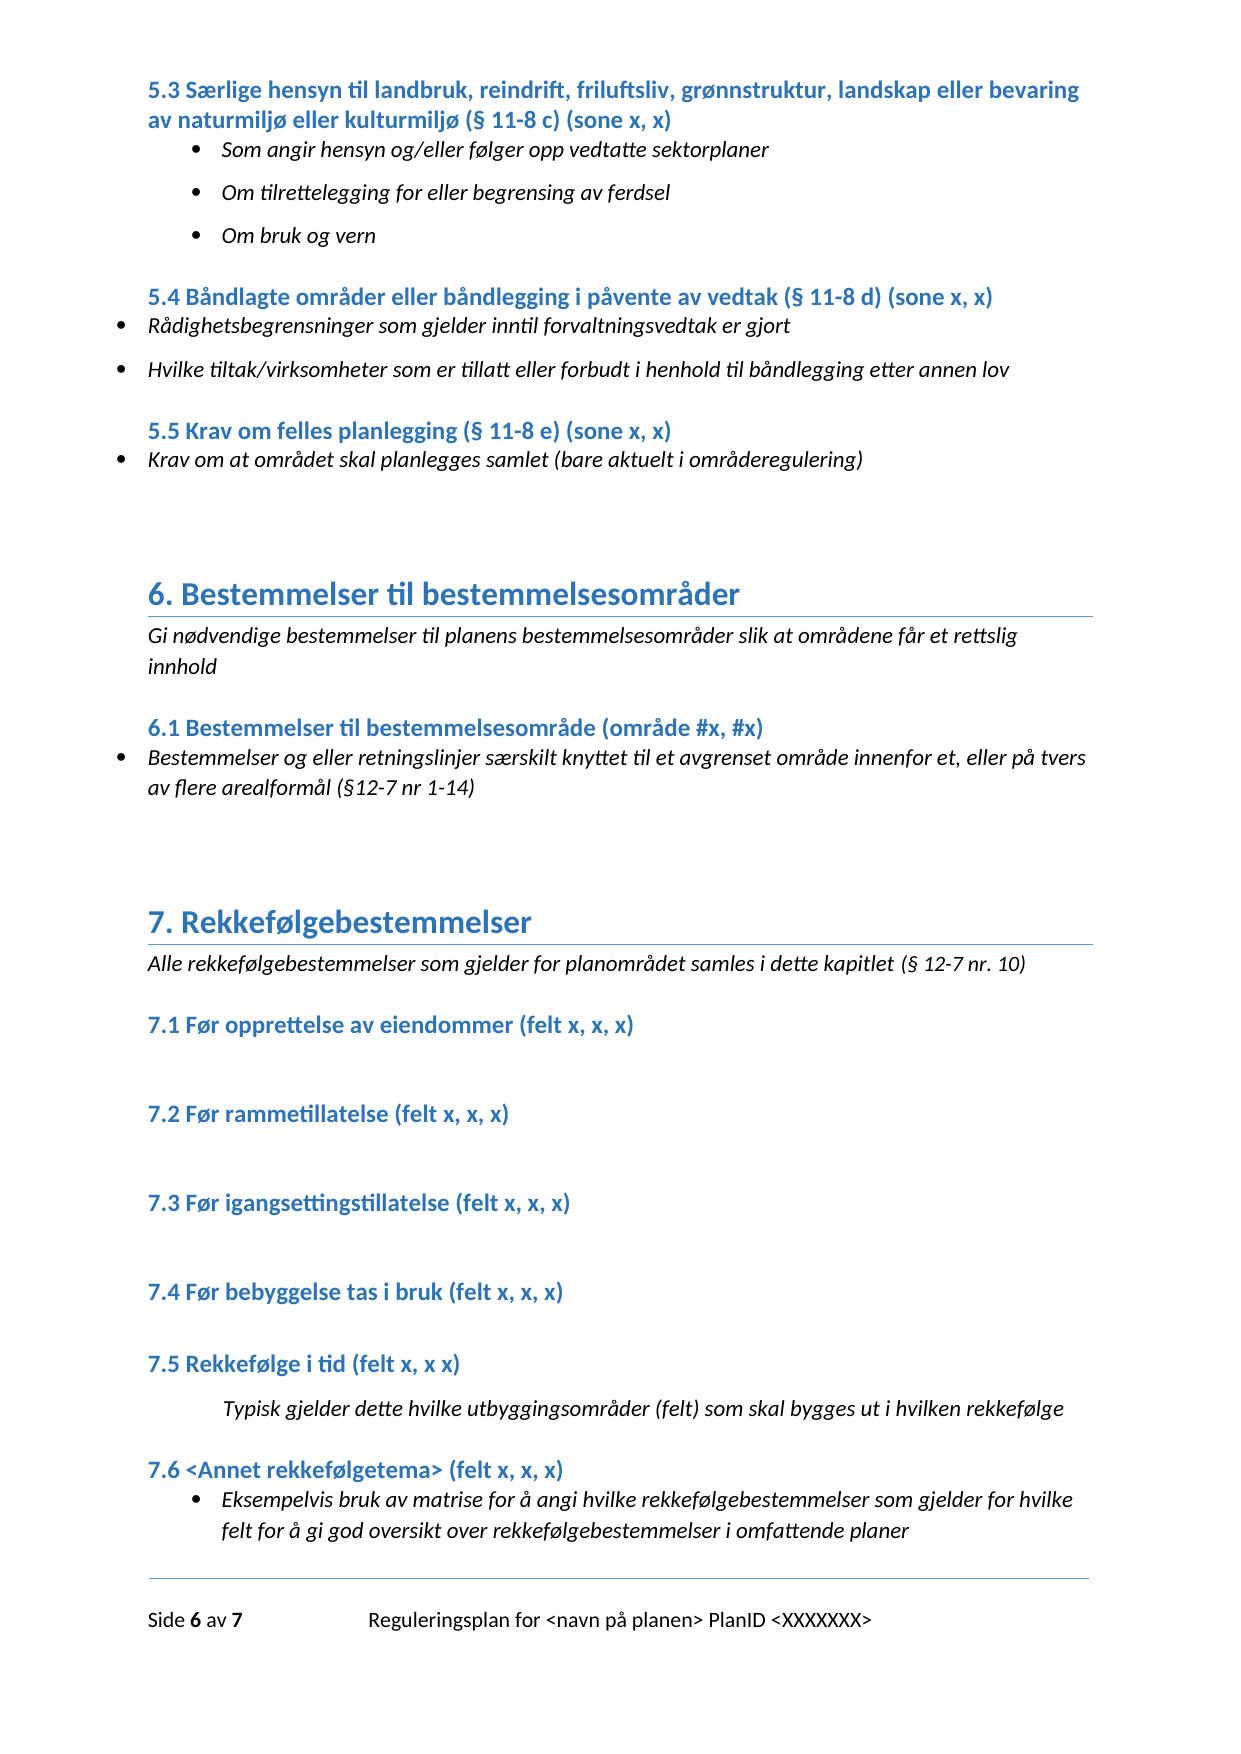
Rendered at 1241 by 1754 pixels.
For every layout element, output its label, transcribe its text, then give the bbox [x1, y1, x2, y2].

list Bestemmelser og eller retningslinjer særskilt knyttet til et avgrenset område innenfor et, eller på tvers av flere arealformål (§12-7 nr 1-14) [117, 743, 1093, 801]
text Alle rekkefølgebestemmelser som gjelder for planområdet samles i dette kapitlet (§ 12-7 nr. 10) [148, 949, 1093, 977]
list Om tilrettelegging for eller begrensing av ferdsel [192, 178, 1093, 206]
subtitle 7.4 Før bebyggelse tas i bruk (felt x, x, x) [148, 1276, 1093, 1307]
text Gi nødvendige bestemmelser til planens bestemmelsesområder slik at områdene får et rettslig innhold [148, 621, 1093, 680]
list Rådighetsbegrensninger som gjelder inntil forvaltningsvedtak er gjort [117, 312, 1093, 340]
list Typisk gjelder dette hvilke utbyggingsområder (felt) som skal bygges ut i hvilken rekkefølge [223, 1394, 1093, 1423]
list Eksempelvis bruk av matrise for å angi hvilke rekkefølgebestemmelser som gjelder for hvilke felt for å gi god oversikt over rekkefølgebestemmelser i omfattende planer [192, 1485, 1093, 1544]
subtitle 7.2 Før rammetillatelse (felt x, x, x) [148, 1098, 1093, 1129]
subtitle 6.1 Bestemmelser til bestemmelsesområde (område #x, #x) [148, 712, 1093, 743]
subtitle 5.4 Båndlagte områder eller båndlegging i påvente av vedtak (§ 11-8 d) (sone x, x) [148, 281, 1093, 312]
subtitle 7.6 <Annet rekkefølgetema> (felt x, x, x) [148, 1454, 1093, 1485]
list Krav om at området skal planlegges samlet (bare aktuelt i områderegulering) [117, 445, 1093, 473]
list Om bruk og vern [192, 221, 1093, 249]
list Hvilke tiltak/virksomheter som er tillatt eller forbudt i henhold til båndlegging etter annen lov [117, 355, 1093, 383]
subtitle 6. Bestemmelser til bestemmelsesområder [148, 573, 1093, 616]
subtitle 7. Rekkefølgebestemmelser [148, 901, 1093, 944]
subtitle 5.3 Særlige hensyn til landbruk, reindrift, friluftsliv, grønnstruktur, landskap eller bevaring av naturmiljø eller kulturmiljø (§ 11-8 c) (sone x, x) [148, 74, 1093, 135]
text 7.5 Rekkefølge i tid (felt x, x x) [148, 1348, 1093, 1379]
subtitle 7.3 Før igangsettingstillatelse (felt x, x, x) [148, 1187, 1093, 1218]
subtitle 5.5 Krav om felles planlegging (§ 11-8 e) (sone x, x) [148, 415, 1093, 445]
list Som angir hensyn og/eller følger opp vedtatte sektorplaner [192, 135, 1093, 163]
subtitle 7.1 Før opprettelse av eiendommer (felt x, x, x) [148, 1009, 1093, 1040]
